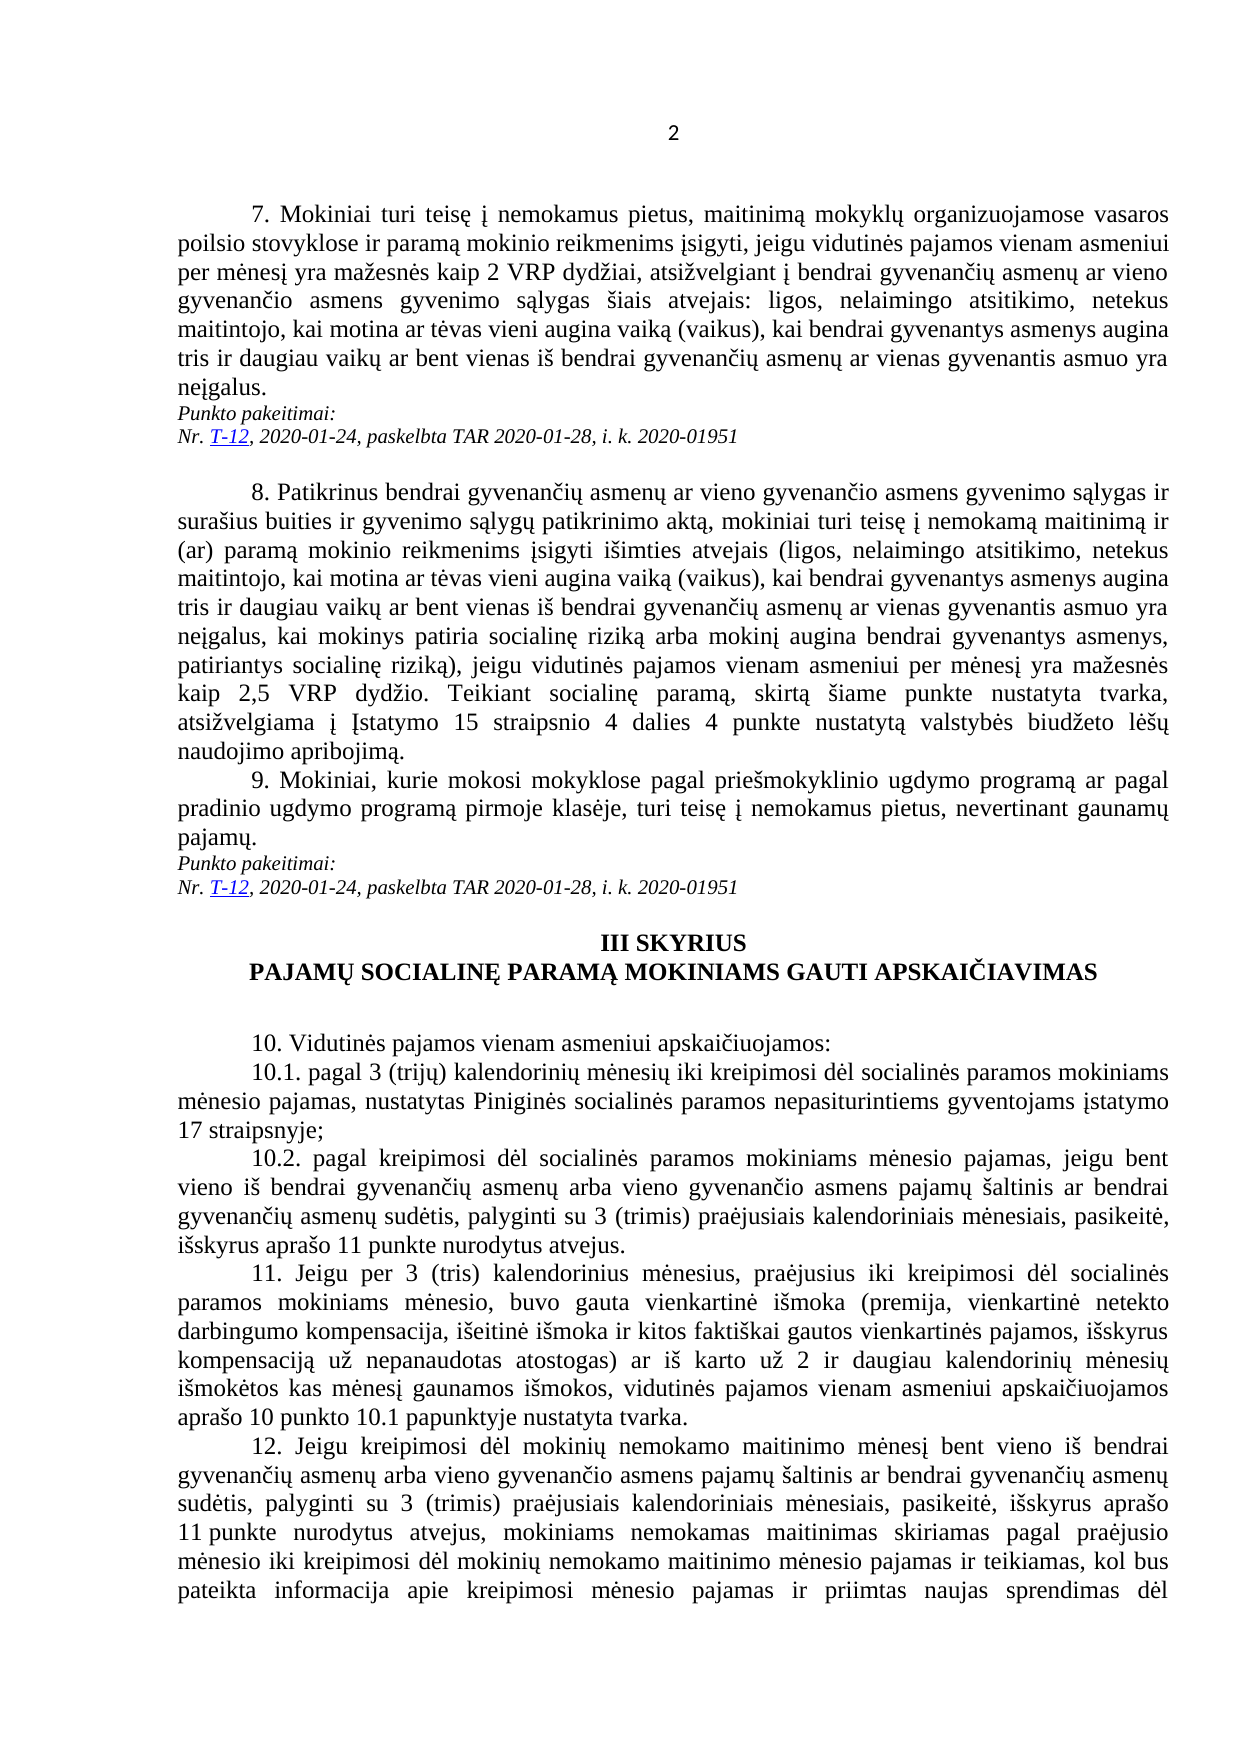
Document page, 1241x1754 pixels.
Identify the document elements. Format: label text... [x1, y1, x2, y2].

text 11. Jeigu per 3 (tris) kalendorinius mėnesius, praėjusius iki kreipimosi dėl socialinės paramos mokiniams mėnesio, buvo gauta vienkartinė išmoka (premija, vienkartinė netekto darbingumo kompensacija, išeitinė išmoka ir kitos faktiškai gautos vienkartinės pajamos, išskyrus kompensaciją už nepanaudotas atostogas) ar iš karto už 2 ir daugiau kalendorinių mėnesių išmokėtos kas mėnesį gaunamos išmokos, vidutinės pajamos vienam asmeniui apskaičiuojamos aprašo 10 punkto 10.1 papunktyje nustatyta tvarka. [177, 1258, 1170, 1431]
text 7. Mokiniai turi teisę į nemokamus pietus, maitinimą mokyklų organizuojamose vasaros poilsio stovyklose ir paramą mokinio reikmenims įsigyti, jeigu vidutinės pajamos vienam asmeniui per mėnesį yra mažesnės kaip 2 VRP dydžiai, atsižvelgiant į bendrai gyvenančių asmenų ar vieno gyvenančio asmens gyvenimo sąlygas šiais atvejais: ligos, nelaimingo atsitikimo, netekus maitintojo, kai motina ar tėvas vieni augina vaiką (vaikus), kai bendrai gyvenantys asmenys augina tris ir daugiau vaikų ar bent vienas iš bendrai gyvenančių asmenų ar vienas gyvenantis asmuo yra neįgalus. [177, 199, 1170, 400]
text Punkto pakeitimai: [177, 400, 1170, 424]
text Nr. T-12, 2020-01-24, paskelbta TAR 2020-01-28, i. k. 2020-01951 [177, 424, 1170, 448]
text Punkto pakeitimai: [177, 851, 1170, 875]
text 10. Vidutinės pajamos vienam asmeniui apskaičiuojamos: [177, 1028, 1170, 1057]
text 10.1. pagal 3 (trijų) kalendorinių mėnesių iki kreipimosi dėl socialinės paramos mokiniams mėnesio pajamas, nustatytas Piniginės socialinės paramos nepasiturintiems gyventojams įstatymo 17 straipsnyje; [177, 1057, 1170, 1143]
text Nr. T-12, 2020-01-24, paskelbta TAR 2020-01-28, i. k. 2020-01951 [177, 875, 1170, 899]
text 8. Patikrinus bendrai gyvenančių asmenų ar vieno gyvenančio asmens gyvenimo sąlygas ir surašius buities ir gyvenimo sąlygų patikrinimo aktą, mokiniai turi teisę į nemokamą maitinimą ir (ar) paramą mokinio reikmenims įsigyti išimties atvejais (ligos, nelaimingo atsitikimo, netekus maitintojo, kai motina ar tėvas vieni augina vaiką (vaikus), kai bendrai gyvenantys asmenys augina tris ir daugiau vaikų ar bent vienas iš bendrai gyvenančių asmenų ar vienas gyvenantis asmuo yra neįgalus, kai mokinys patiria socialinę riziką arba mokinį augina bendrai gyvenantys asmenys, patiriantys socialinę riziką), jeigu vidutinės pajamos vienam asmeniui per mėnesį yra mažesnės kaip 2,5 VRP dydžio. Teikiant socialinę paramą, skirtą šiame punkte nustatyta tvarka, atsižvelgiama į Įstatymo 15 straipsnio 4 dalies 4 punkte nustatytą valstybės biudžeto lėšų naudojimo apribojimą. [177, 477, 1170, 765]
text 9. Mokiniai, kurie mokosi mokyklose pagal priešmokyklinio ugdymo programą ar pagal pradinio ugdymo programą pirmoje klasėje, turi teisę į nemokamus pietus, nevertinant gaunamų pajamų. [177, 765, 1170, 851]
text 10.2. pagal kreipimosi dėl socialinės paramos mokiniams mėnesio pajamas, jeigu bent vieno iš bendrai gyvenančių asmenų arba vieno gyvenančio asmens pajamų šaltinis ar bendrai gyvenančių asmenų sudėtis, palyginti su 3 (trimis) praėjusiais kalendoriniais mėnesiais, pasikeitė, išskyrus aprašo 11 punkte nurodytus atvejus. [177, 1143, 1170, 1258]
text 12. Jeigu kreipimosi dėl mokinių nemokamo maitinimo mėnesį bent vieno iš bendrai gyvenančių asmenų arba vieno gyvenančio asmens pajamų šaltinis ar bendrai gyvenančių asmenų sudėtis, palyginti su 3 (trimis) praėjusiais kalendoriniais mėnesiais, pasikeitė, išskyrus aprašo 11 punkte nurodytus atvejus, mokiniams nemokamas maitinimas skiriamas pagal praėjusio mėnesio iki kreipimosi dėl mokinių nemokamo maitinimo mėnesio pajamas ir teikiamas, kol bus pateikta informacija apie kreipimosi mėnesio pajamas ir priimtas naujas sprendimas dėl [177, 1431, 1170, 1603]
text PAJAMŲ SOCIALINĘ PARAMĄ MOKINIAMS GAUTI APSKAIČIAVIMAS [177, 957, 1170, 985]
text III SKYRIUS [177, 928, 1170, 957]
